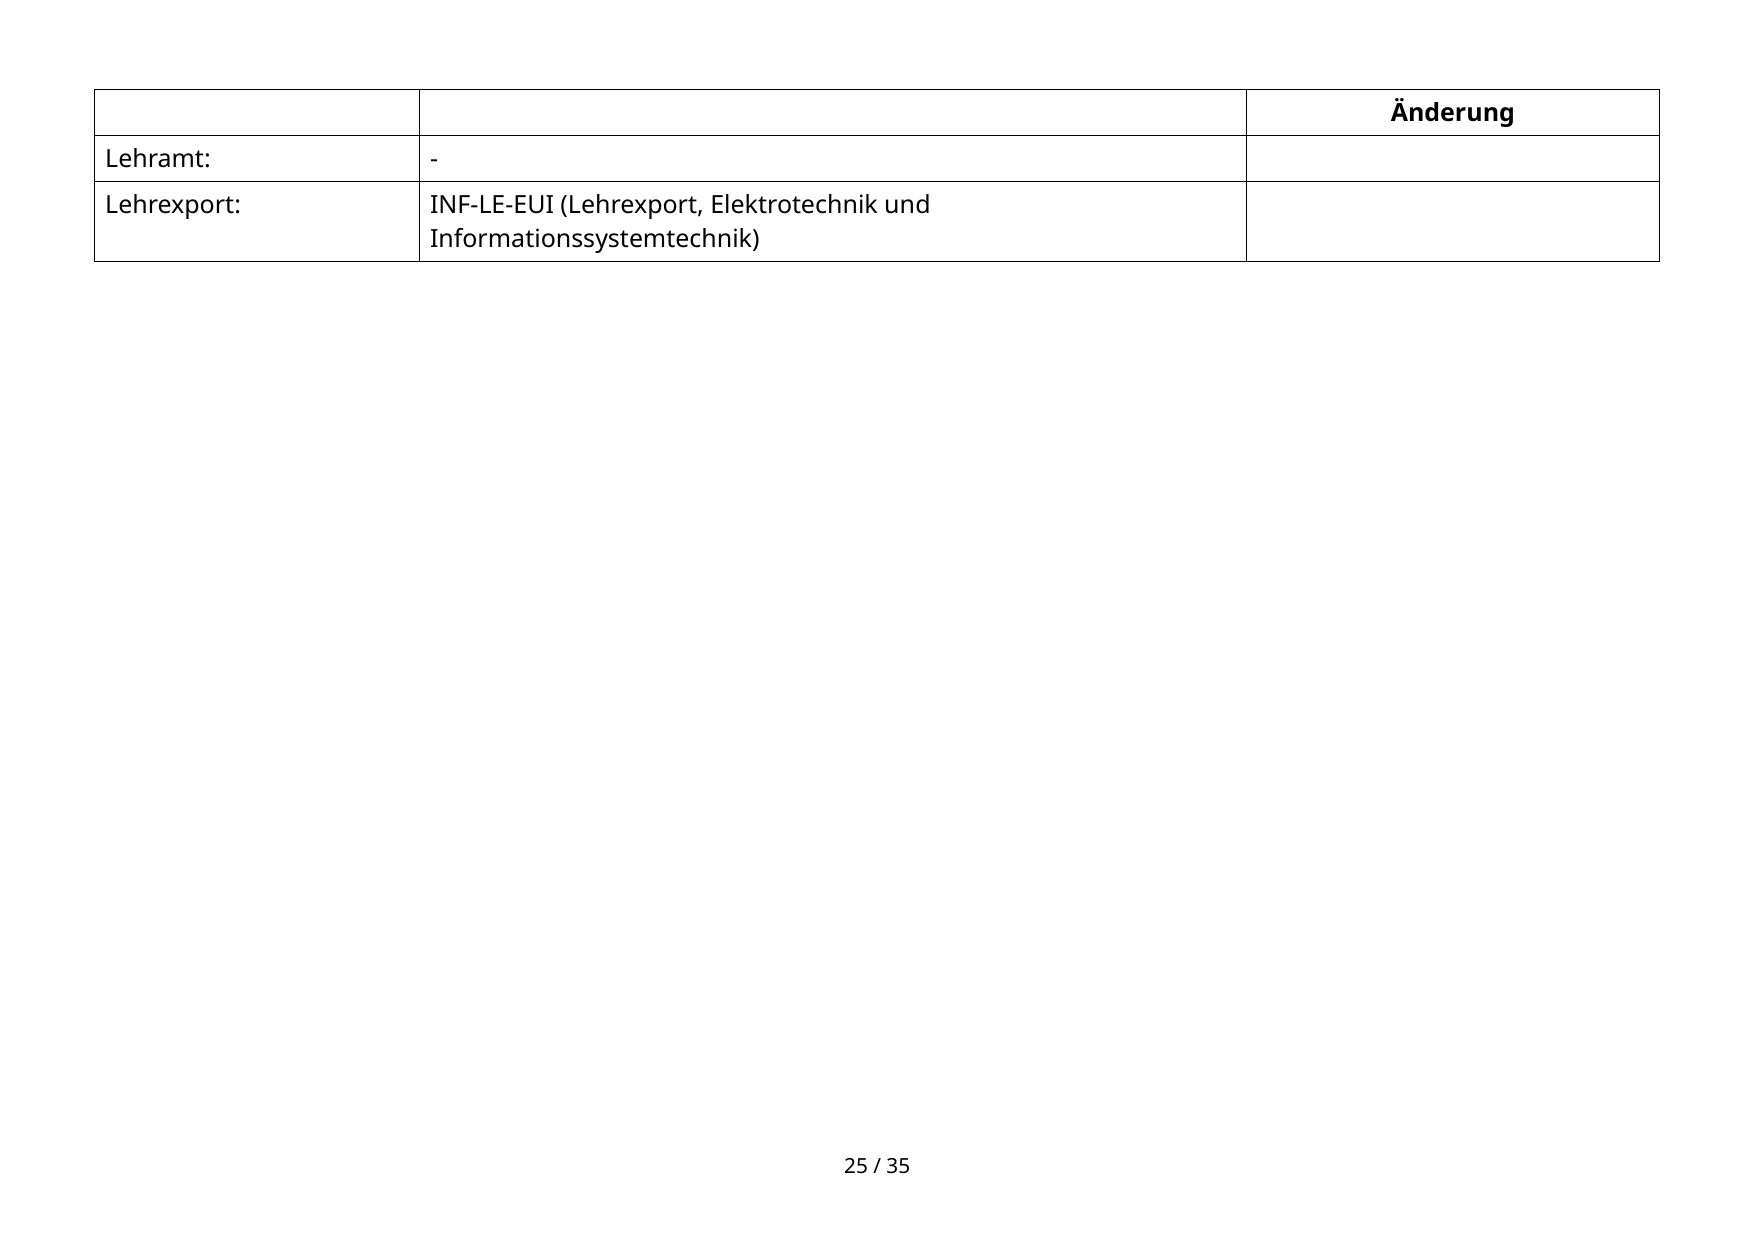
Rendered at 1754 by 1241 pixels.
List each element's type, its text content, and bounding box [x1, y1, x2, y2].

table_cell - [420, 136, 1246, 181]
table_header [95, 90, 419, 134]
table_cell [1247, 136, 1659, 181]
table_cell [1247, 182, 1659, 261]
table_cell Lehrexport: [95, 182, 419, 261]
table_cell INF-LE-EUI (Lehrexport, Elektrotechnik und Informationssystemtechnik) [420, 182, 1246, 261]
table_cell Lehramt: [95, 136, 419, 181]
table_header [420, 90, 1246, 134]
table_header Änderung [1247, 90, 1659, 134]
